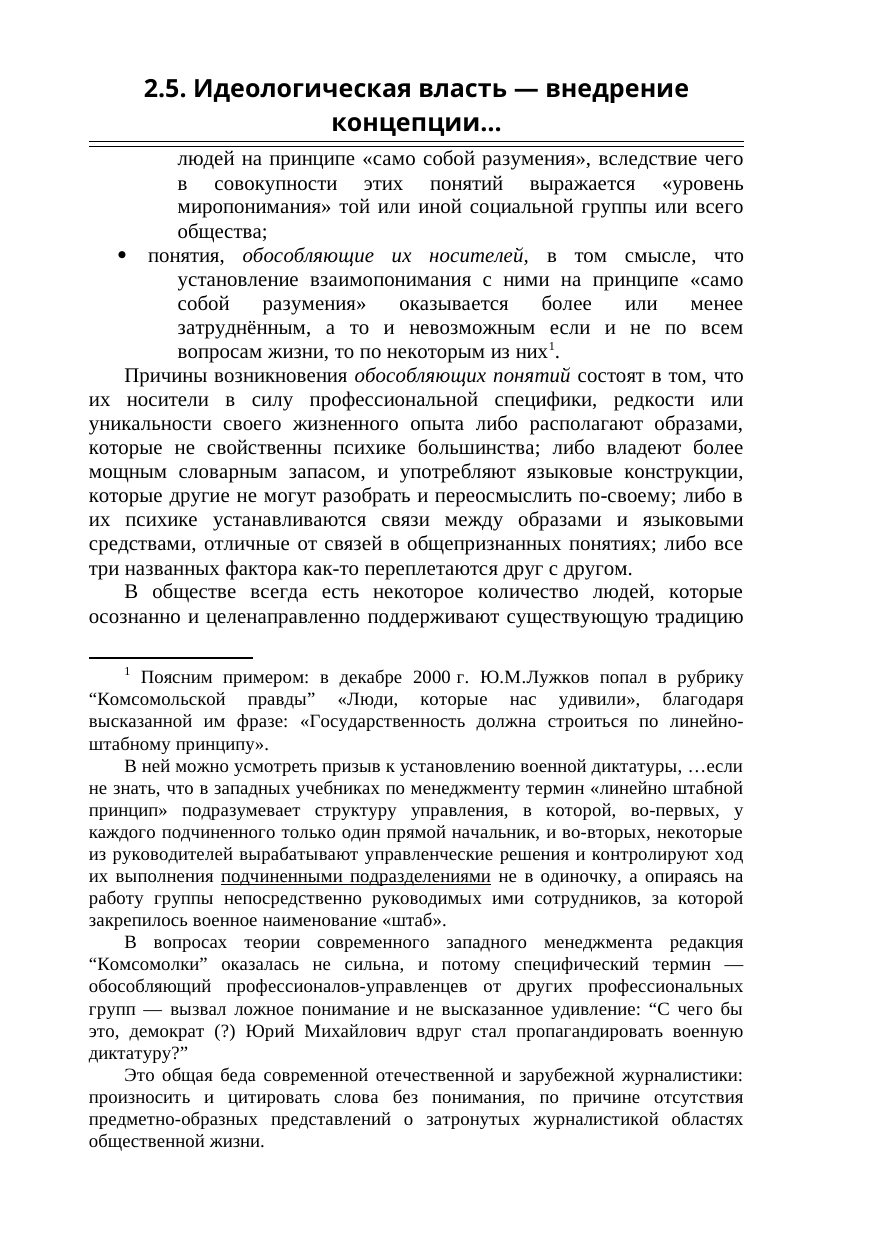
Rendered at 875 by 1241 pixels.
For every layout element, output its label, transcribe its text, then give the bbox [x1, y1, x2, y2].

list Поясним примером: в декабре 2000 г. Ю.М.Лужков попал в рубрику “Комсомольской правды” «Люди, которые нас удивили», благодаря высказанной им фразе: «Государствен­ность должна строиться по линейно-штабному прин­ципу». [89, 664, 744, 754]
list В ней можно усмотреть призыв к установлению военной диктатуры, …если не знать, что в западных учебниках по менеджменту термин «линейно штабной принцип» подразумевает структуру управления, в которой, во-первых, у каждого подчиненного только один прямой начальник, и во-вторых, некоторые из руководителей вырабатывают управленческие решения и контролируют ход их выполнения подчиненными подразделениями не в одиночку, а опираясь на работу группы непосредственно руководимых ими сотрудников, за которой закрепилось военное наименование «штаб». [89, 754, 744, 931]
list В вопросах теории современного западного менеджмента редакция “Комсо­молки” оказалась не сильна, и потому специфический термин — обособляющий профессионалов-управленцев от других профессиональных групп — вызвал ложное понимание и не высказанное удивление: “С чего бы это, демократ (?) Юрий Михайлович вдруг стал пропагандировать военную диктатуру?” [89, 931, 744, 1063]
text Причины возникновения обособляющих понятий состоят в том, что их носители в силу профессиональной специфики, редкости или уникальности своего жизненного опыта либо располагают образами, которые не свойственны психике большинства; либо владеют более мощным словарным запасом, и употребляют языковые конструкции, которые другие не могут разобрать и переосмыслить по-своему; либо в их психике устанавливаются связи между образами и языковыми средствами, отличные от связей в общепризнанных понятиях; либо все три названных фактора как-то переплетаются друг с другом. [89, 363, 744, 579]
list людей на принципе «само собой разумения», вследствие чего в совокупности этих понятий выражается «уровень миропонимания» той или иной социальной группы или всего общества; [118, 147, 744, 242]
list Это общая беда современной отечественной и зарубежной журналистики: произносить и цитировать слова без понимания, по причине отсутствия предметно-образных представлений о затронутых журналистикой областях общественной жизни. [89, 1063, 744, 1152]
list понятия, обособляющие их носителей, в том смысле, что установление взаимопонимания с ними на принципе «само собой разумения» оказывается более или менее затруднённым, а то и невозможным если и не по всем вопросам жизни, то по некоторым из них. [118, 242, 744, 363]
text В обществе всегда есть некоторое количество людей, которые осознанно и целенаправленно поддерживают существующую традицию [89, 579, 744, 627]
